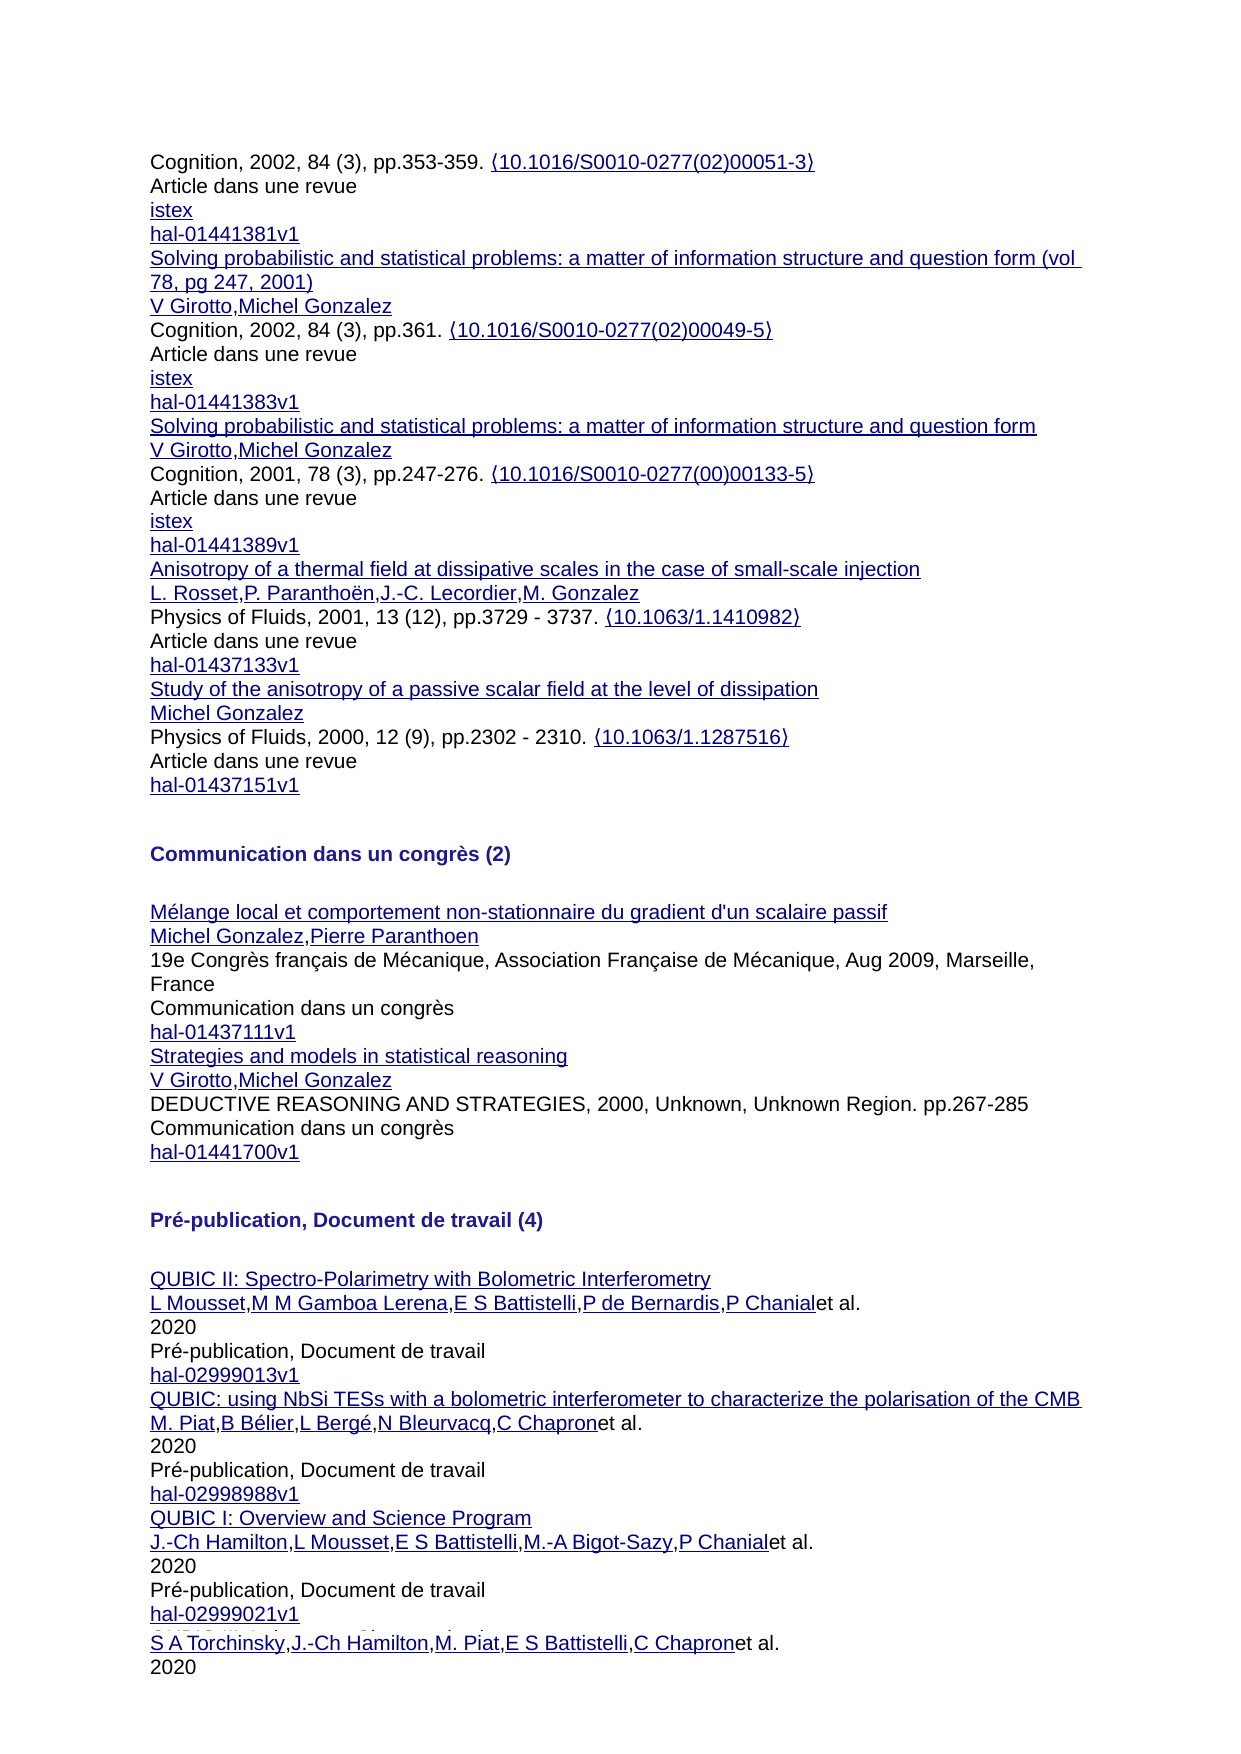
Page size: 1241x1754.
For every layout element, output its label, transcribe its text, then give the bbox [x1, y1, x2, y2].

table_cell Solving probabilistic and statistical problems: a matter of information structure and question form (vol 78, pg 247, 2001) V Girotto,Michel Gonzalez Cognition, 2002, 84 (3), pp.361. ⟨10.1016/S0010-0277(02)00049-5⟩ Article dans une revue istex hal-01441383v1 [150, 246, 1090, 413]
subtitle Communication dans un congrès (2) [150, 842, 1090, 866]
table_cell Anisotropy of a thermal field at dissipative scales in the case of small-scale injection L. Rosset,P. Paranthoën,J.-C. Lecordier,M. Gonzalez Physics of Fluids, 2001, 13 (12), pp.3729 - 3737. ⟨10.1063/1.1410982⟩ Article dans une revue hal-01437133v1 [150, 557, 1090, 677]
table_cell QUBIC: using NbSi TESs with a bolometric interferometer to characterize the polarisation of the CMB M. Piat,B Bélier,L Bergé,N Bleurvacq,C Chapronet al. 2020 Pré-publication, Document de travail hal-02998988v1 [150, 1386, 1090, 1506]
table_cell QUBIC III: Laboratory Characterization S A Torchinsky,J.-Ch Hamilton,M. Piat,E S Battistelli,C Chapronet al. 2020 Pré-publication, Document de travail hal-02999031v1 [150, 1626, 1090, 1679]
table_cell Strategies and models in statistical reasoning V Girotto,Michel Gonzalez DEDUCTIVE REASONING AND STRATEGIES, 2000, Unknown, Unknown Region. pp.267-285 Communication dans un congrès hal-01441700v1 [150, 1044, 1090, 1163]
table_cell Solving probabilistic and statistical problems: a matter of information structure and question form V Girotto,Michel Gonzalez Cognition, 2001, 78 (3), pp.247-276. ⟨10.1016/S0010-0277(00)00133-5⟩ Article dans une revue istex hal-01441389v1 [150, 414, 1090, 557]
table_cell Cognition, 2002, 84 (3), pp.353-359. ⟨10.1016/S0010-0277(02)00051-3⟩ Article dans une revue istex hal-01441381v1 [150, 150, 1090, 246]
table_cell Study of the anisotropy of a passive scalar field at the level of dissipation Michel Gonzalez Physics of Fluids, 2000, 12 (9), pp.2302 - 2310. ⟨10.1063/1.1287516⟩ Article dans une revue hal-01437151v1 [150, 677, 1090, 797]
table_header QUBIC II: Spectro-Polarimetry with Bolometric Interferometry L Mousset,M M Gamboa Lerena,E S Battistelli,P de Bernardis,P Chanialet al. 2020 Pré-publication, Document de travail hal-02999013v1 [150, 1267, 1090, 1386]
subtitle Pré-publication, Document de travail (4) [150, 1208, 1090, 1232]
table_cell QUBIC I: Overview and Science Program J.-Ch Hamilton,L Mousset,E S Battistelli,M.-A Bigot-Sazy,P Chanialet al. 2020 Pré-publication, Document de travail hal-02999021v1 [150, 1506, 1090, 1626]
table_header Mélange local et comportement non-stationnaire du gradient d'un scalaire passif Michel Gonzalez,Pierre Paranthoen 19e Congrès français de Mécanique, Association Française de Mécanique, Aug 2009, Marseille, France Communication dans un congrès hal-01437111v1 [150, 900, 1090, 1044]
